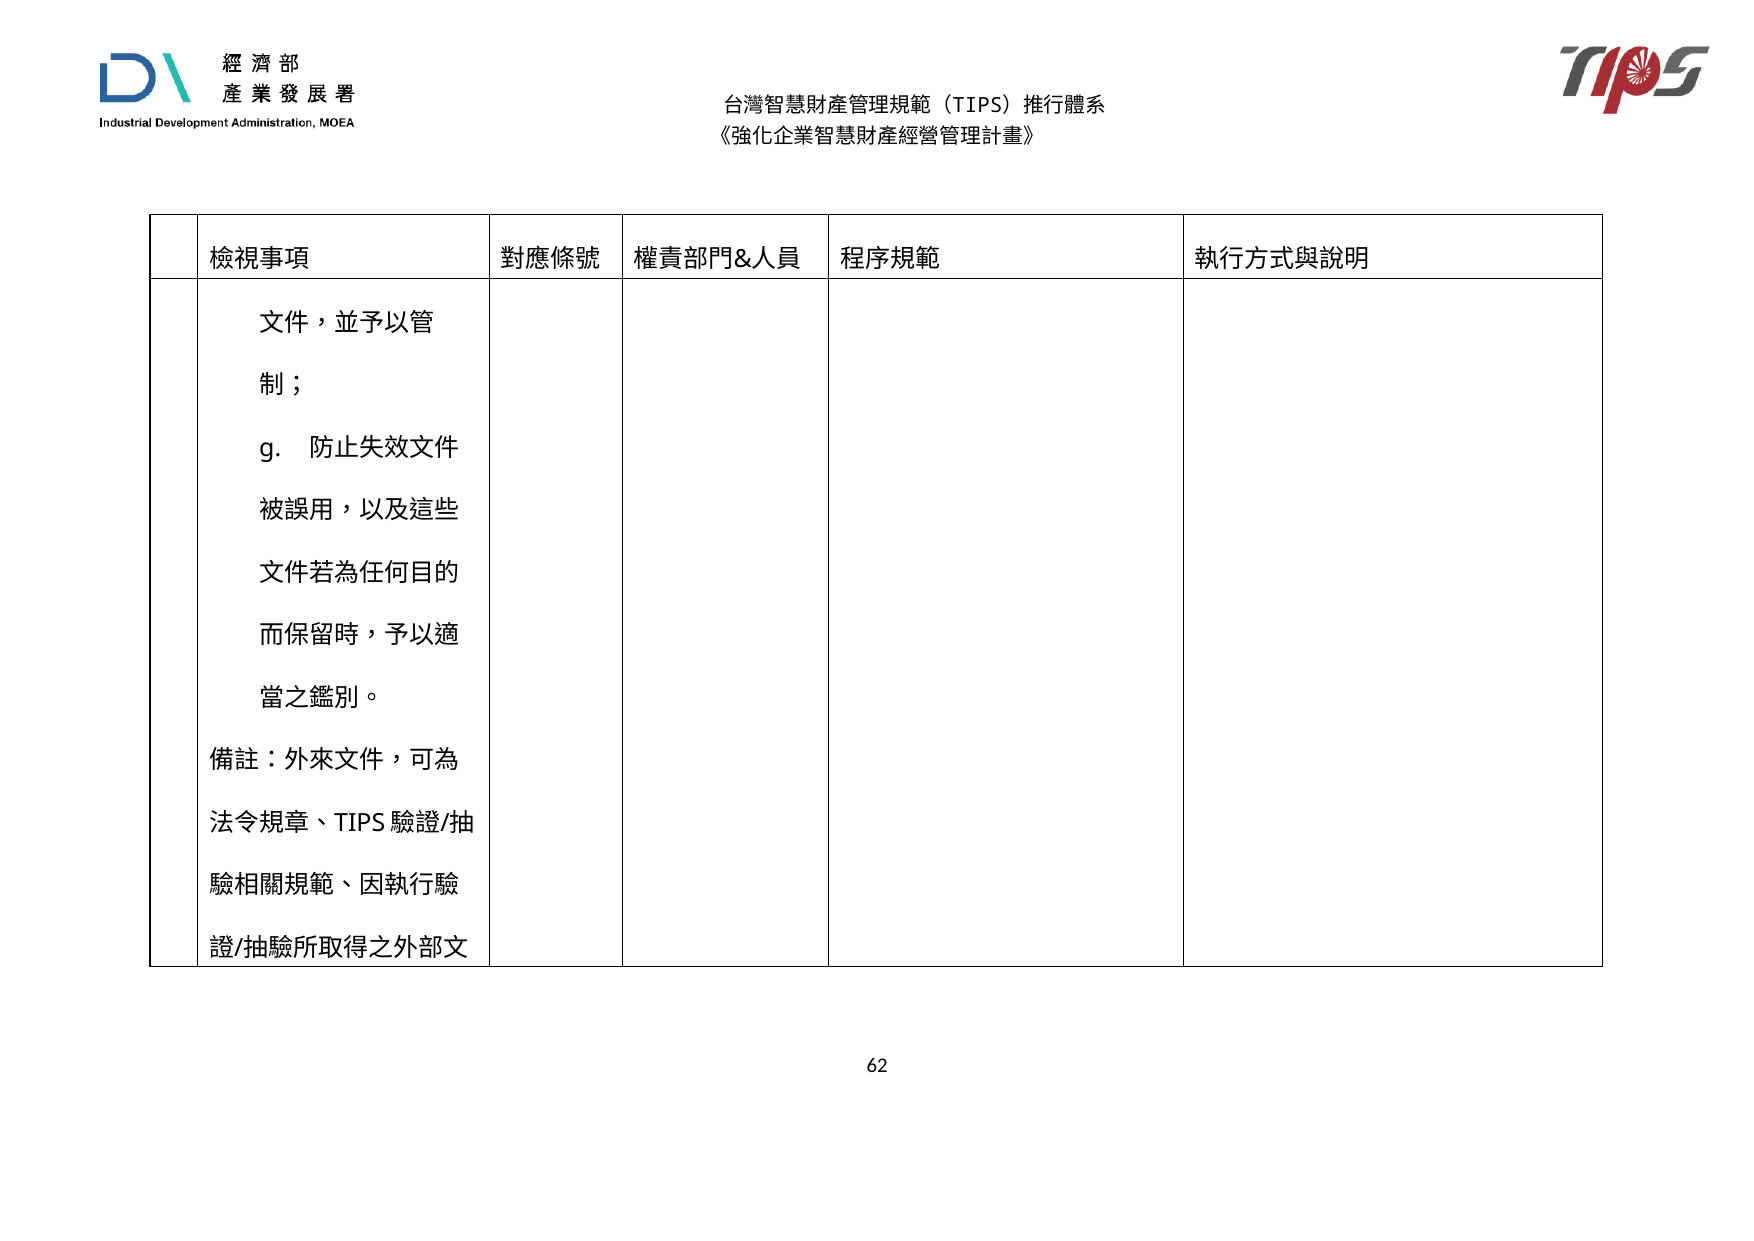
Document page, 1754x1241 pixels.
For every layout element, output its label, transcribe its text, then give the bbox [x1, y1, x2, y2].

table_header 權責部門&人員 [623, 215, 828, 277]
table_header 執行方式與說明 [1184, 215, 1602, 277]
table_cell [151, 279, 197, 966]
table_cell 驗證機構應管制相關文件（內部與外部）符合程序文件與紀錄管制規定。 程序文件與紀錄管制應至少包含： 在文件發行前核准其適切性； 在必要時，審查與更新，並重新核准文件； 確保文件之變更與最新修訂狀況，已予以鑑別； 確保在使用場所備妥適用文件之相關版本； 確保文件保持易於閱讀並容易鑑別； 確保外來文件與紀錄文件已予以鑑別、保護、取用、保存期限及處理，且得以界定驗證/抽驗執行之相關文件，並予以管制； 防止失效文件被誤用，以及這些文件若為任何目的而保留時，予以適當之鑑別。 備註：外來文件，可為法令規章、TIPS驗證/抽驗相關規範、因執行驗證/抽驗所取得之外部文件等文件。 [198, 279, 489, 966]
table_header 對應條號 [490, 215, 622, 277]
table_cell [490, 279, 622, 966]
table_cell [1184, 279, 1602, 966]
table_header 檢視事項 [198, 215, 489, 277]
table_header 程序規範 [829, 215, 1183, 277]
table_cell [829, 279, 1183, 966]
table_header [151, 215, 197, 277]
table_cell [623, 279, 828, 966]
